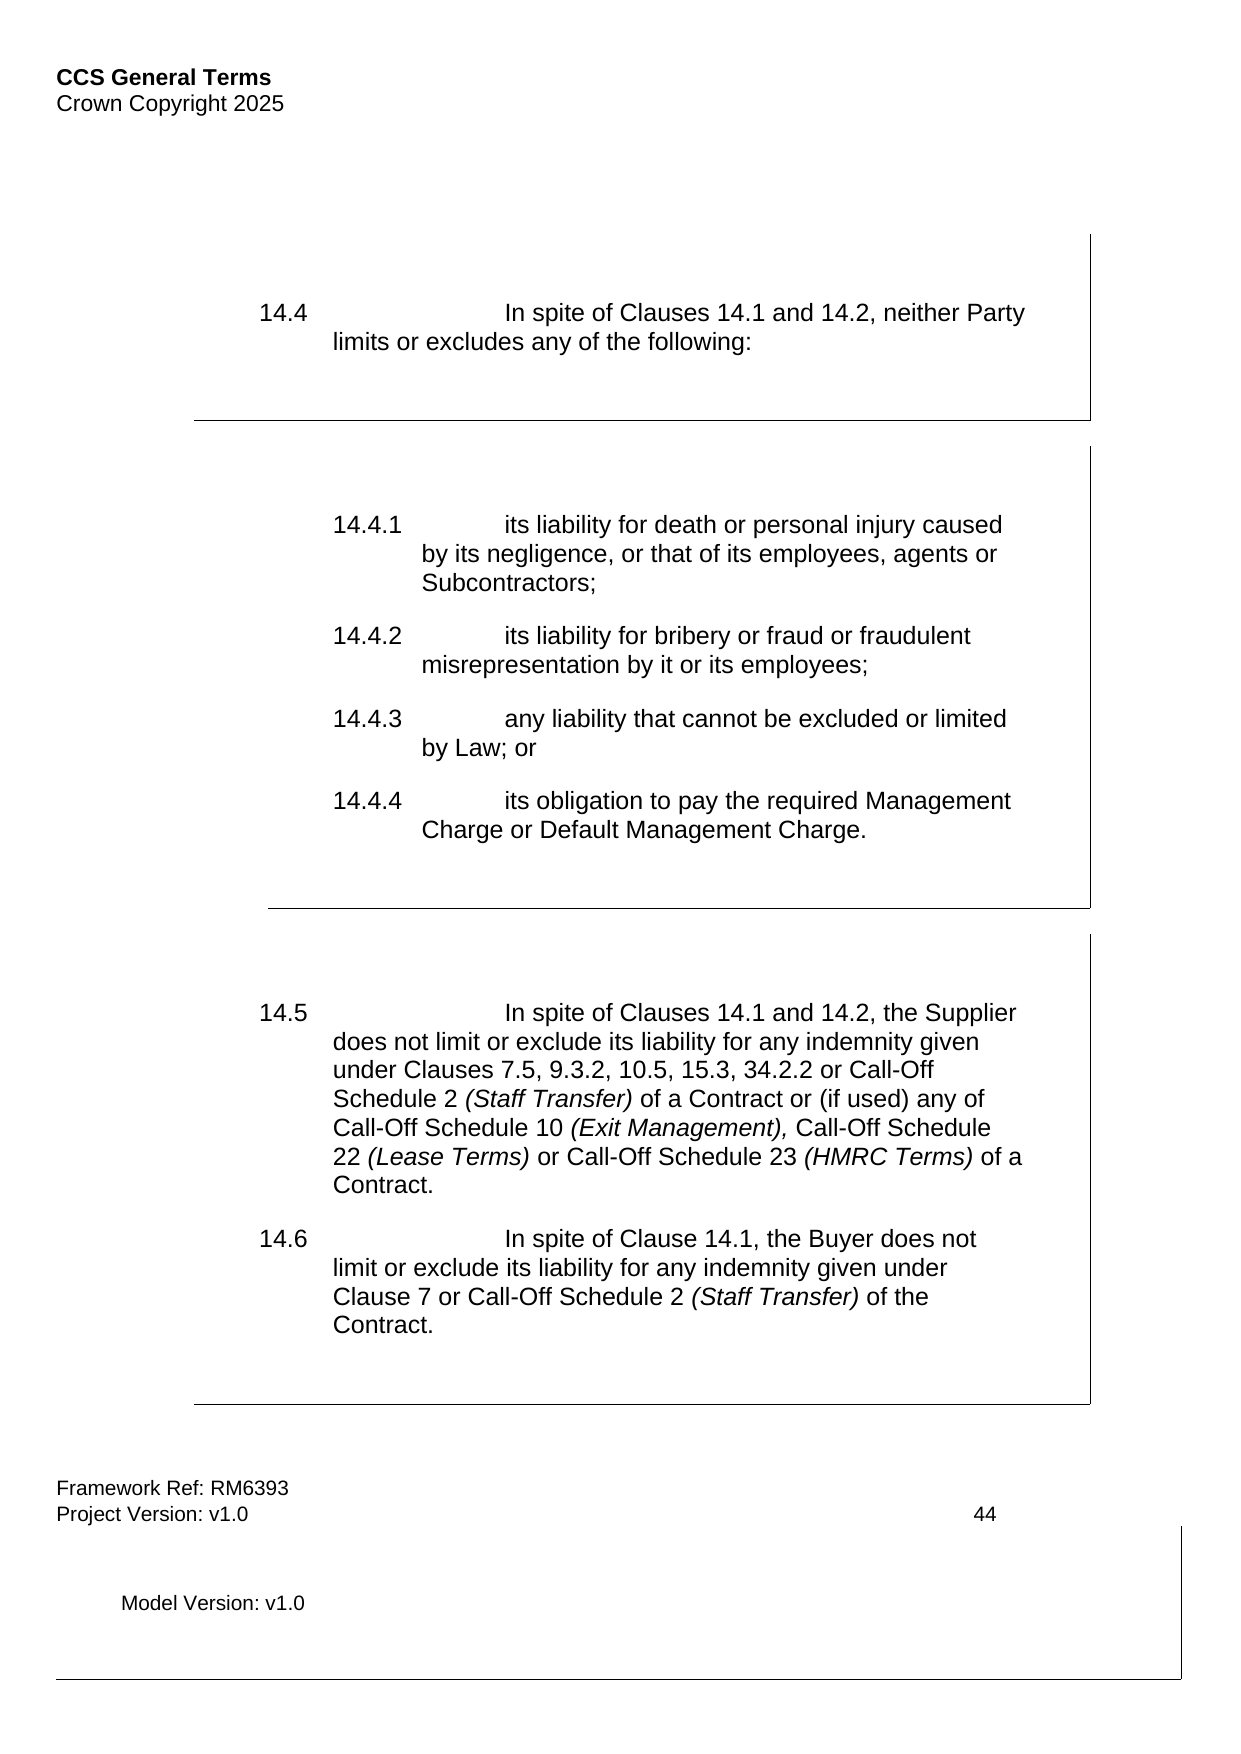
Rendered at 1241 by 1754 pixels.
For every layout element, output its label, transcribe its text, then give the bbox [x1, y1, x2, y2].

list In spite of Clauses 14.1 and 14.2, the Supplier does not limit or exclude its liability for any indemnity given under Clauses 7.5, 9.3.2, 10.5, 15.3, 34.2.2 or Call-Off Schedule 2 (Staff Transfer) of a Contract or (if used) any of Call-Off Schedule 10 (Exit Management), Call-Off Schedule 22 (Lease Terms) or Call-Off Schedule 23 (HMRC Terms) of a Contract. [194, 933, 1090, 1160]
list In spite of Clause 14.1, the Buyer does not limit or exclude its liability for any indemnity given under Clause 7 or Call-Off Schedule 2 (Staff Transfer) of the Contract. [194, 1160, 1090, 1404]
list In spite of Clauses 14.1 and 14.2, neither Party limits or excludes any of the following: [194, 234, 1090, 420]
list its liability for death or personal injury caused by its negligence, or that of its employees, agents or Subcontractors; [268, 446, 1090, 557]
list its liability for bribery or fraud or fraudulent misrepresentation by it or its employees; [268, 557, 1090, 639]
list any liability that cannot be excluded or limited by Law; or [268, 639, 1090, 722]
list its obligation to pay the required Management Charge or Default Management Charge. [268, 722, 1090, 908]
